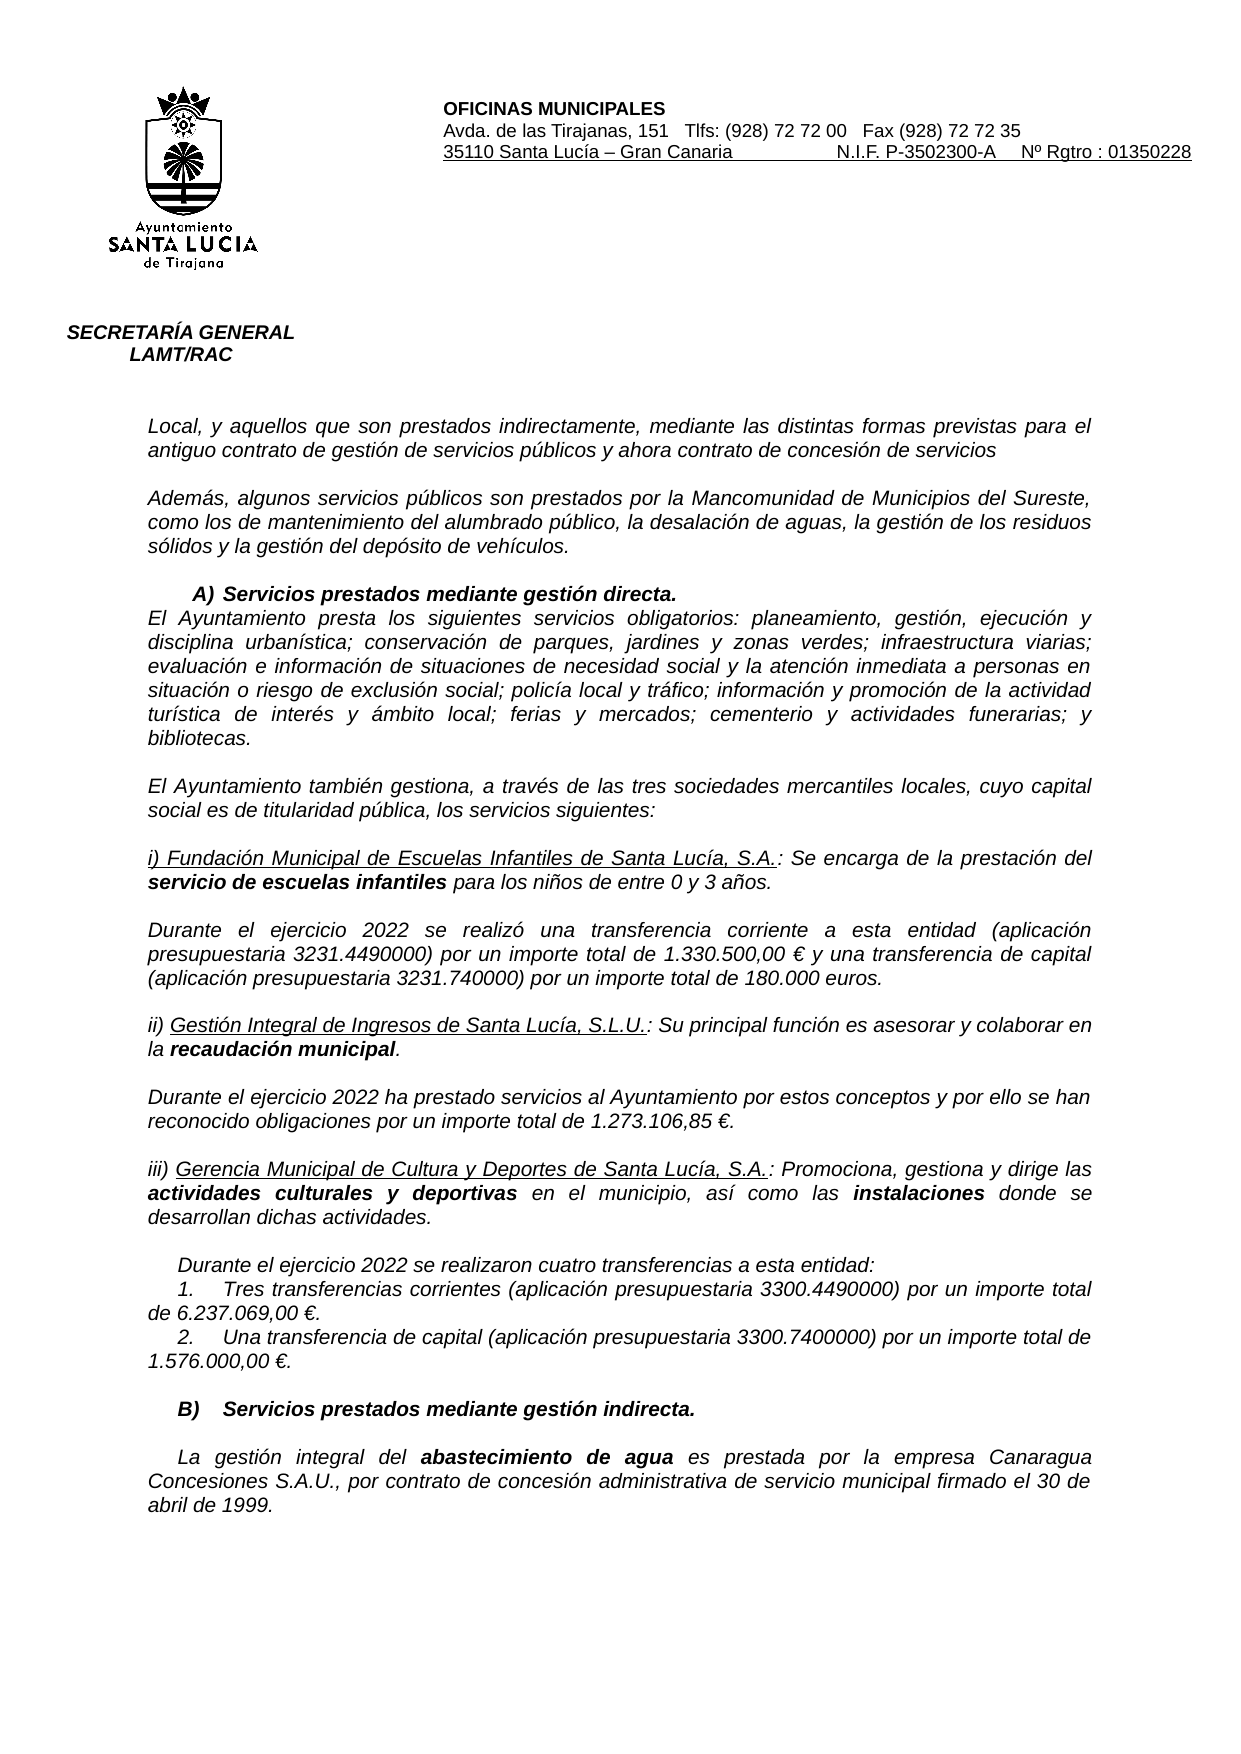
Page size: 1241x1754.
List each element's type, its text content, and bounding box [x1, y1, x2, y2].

list Una transferencia de capital (aplicación presupuestaria 3300.7400000) por un importe total de 1.576.000,00 €. [148, 1325, 1092, 1373]
text Durante el ejercicio 2022 ha prestado servicios al Ayuntamiento por estos conceptos y por ello se han reconocido obligaciones por un importe total de 1.273.106,85 €. [148, 1085, 1092, 1133]
text La gestión integral del abastecimiento de agua es prestada por la empresa Canaragua Concesiones S.A.U., por contrato de concesión administrativa de servicio municipal firmado el 30 de abril de 1999. [148, 1444, 1092, 1516]
text Local, y aquellos que son prestados indirectamente, mediante las distintas formas previstas para el antiguo contrato de gestión de servicios públicos y ahora contrato de concesión de servicios [148, 414, 1092, 462]
text El Ayuntamiento también gestiona, a través de las tres sociedades mercantiles locales, cuyo capital social es de titularidad pública, los servicios siguientes: [148, 774, 1092, 822]
text i) Fundación Municipal de Escuelas Infantiles de Santa Lucía, S.A.: Se encarga de la prestación del servicio de escuelas infantiles para los niños de entre 0 y 3 años. [148, 846, 1092, 893]
picture [80, 56, 286, 296]
list Servicios prestados mediante gestión indirecta. [148, 1397, 1092, 1421]
text ii) Gestión Integral de Ingresos de Santa Lucía, S.L.U.: Su principal función es asesorar y colaborar en la recaudación municipal. [148, 1013, 1092, 1061]
text El Ayuntamiento presta los siguientes servicios obligatorios: planeamiento, gestión, ejecución y disciplina urbanística; conservación de parques, jardines y zonas verdes; infraestructura viarias; evaluación e información de situaciones de necesidad social y la atención inmediata a personas en situación o riesgo de exclusión social; policía local y tráfico; información y promoción de la actividad turística de interés y ámbito local; ferias y mercados; cementerio y actividades funerarias; y bibliotecas. [148, 606, 1092, 750]
text Durante el ejercicio 2022 se realizó una transferencia corriente a esta entidad (aplicación presupuestaria 3231.4490000) por un importe total de 1.330.500,00 € y una transferencia de capital (aplicación presupuestaria 3231.740000) por un importe total de 180.000 euros. [148, 917, 1092, 989]
text Durante el ejercicio 2022 se realizaron cuatro transferencias a esta entidad: [148, 1253, 1092, 1277]
text iii) Gerencia Municipal de Cultura y Deportes de Santa Lucía, S.A.: Promociona, gestiona y dirige las actividades culturales y deportivas en el municipio, así como las instalaciones donde se desarrollan dichas actividades. [148, 1157, 1092, 1229]
list Servicios prestados mediante gestión directa. [148, 582, 1092, 606]
text Además, algunos servicios públicos son prestados por la Mancomunidad de Municipios del Sureste, como los de mantenimiento del alumbrado público, la desalación de aguas, la gestión de los residuos sólidos y la gestión del depósito de vehículos. [148, 486, 1092, 558]
list Tres transferencias corrientes (aplicación presupuestaria 3300.4490000) por un importe total de 6.237.069,00 €. [148, 1277, 1092, 1325]
